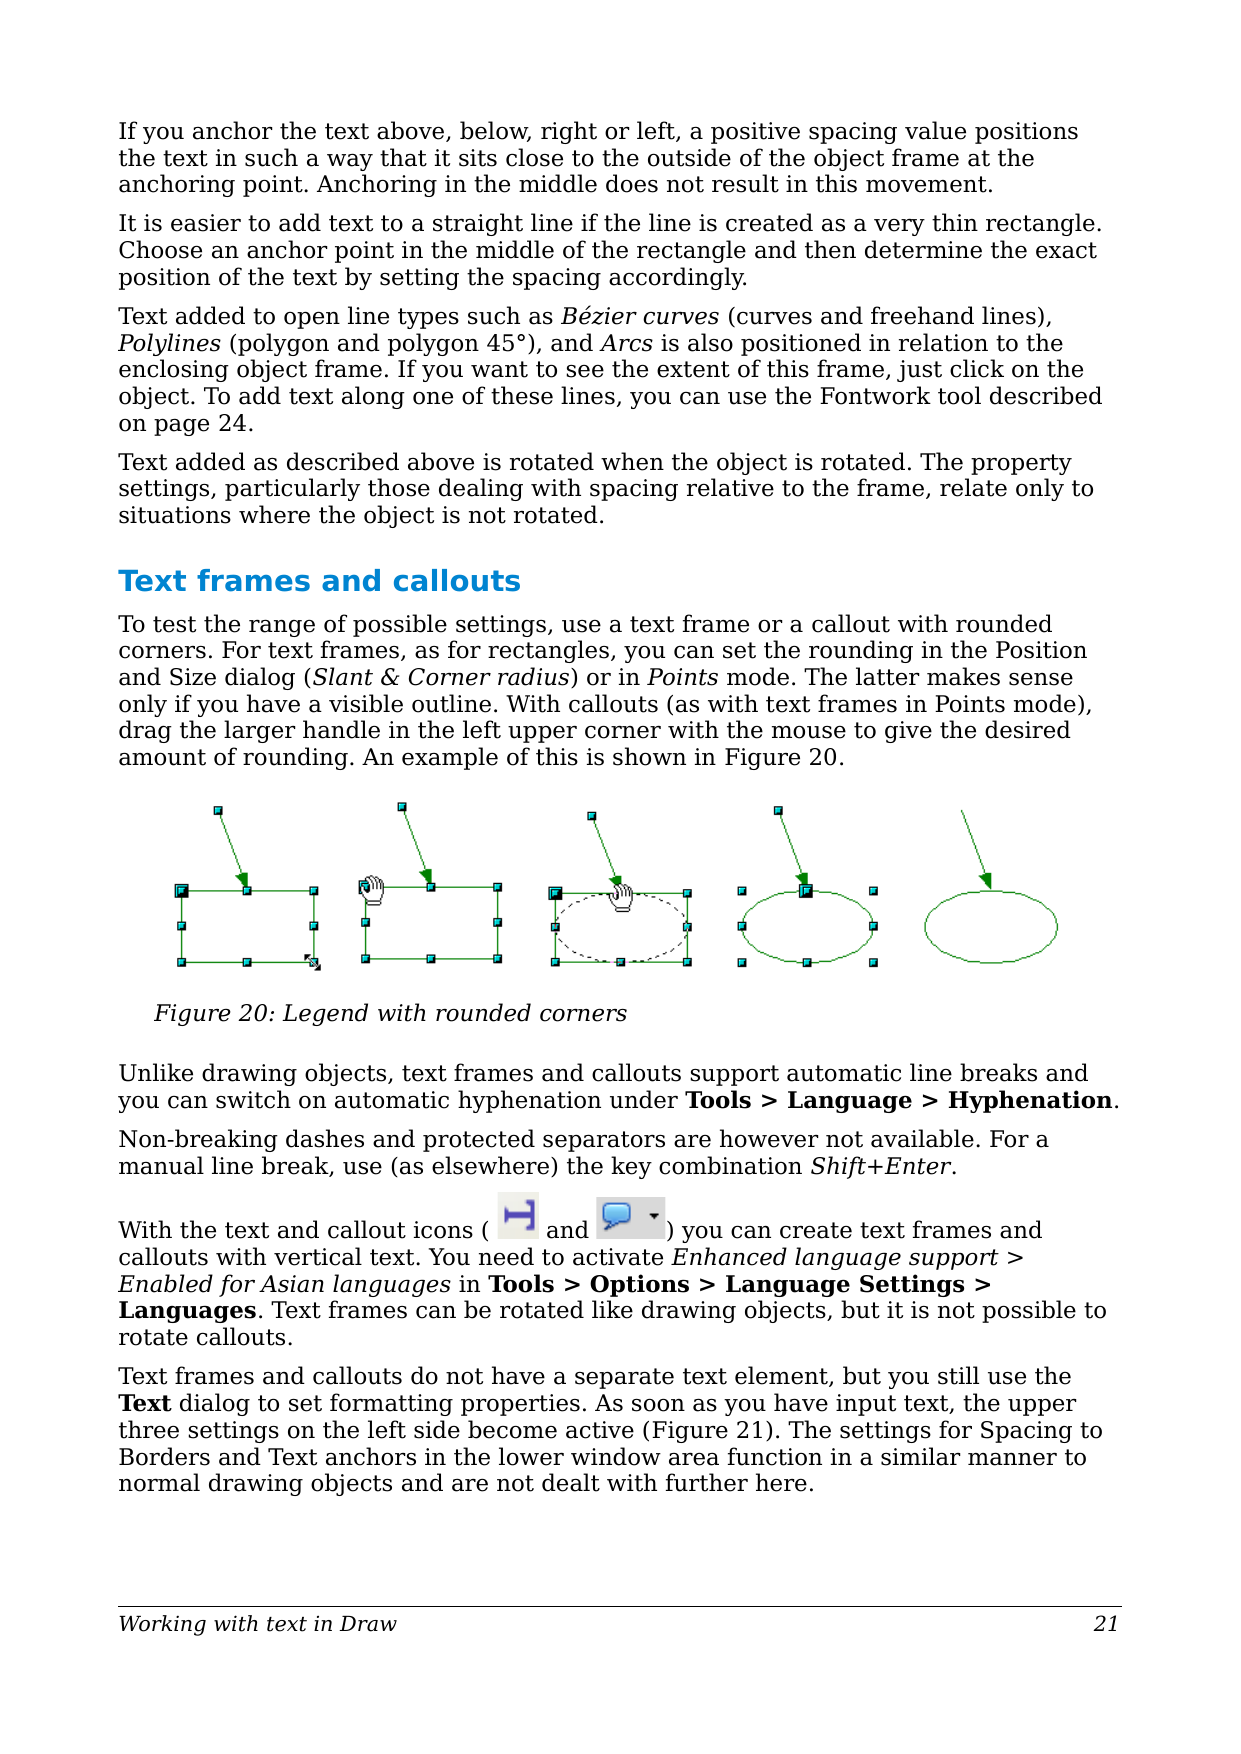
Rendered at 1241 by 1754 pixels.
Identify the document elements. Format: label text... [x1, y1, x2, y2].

text Text added to open line types such as Bézier curves (curves and freehand lines), Polylines (polygon and polygon 45°), and Arcs is also positioned in relation to the enclosing object frame. If you want to see the extent of this frame, just click on the object. To add text along one of these lines, you can use the Fontwork tool described on page 24. [118, 303, 1122, 436]
text If you anchor the text above, below, right or left, a positive spacing value positions the text in such a way that it sits close to the outside of the object frame at the anchoring point. Anchoring in the middle does not result in this movement. [118, 118, 1122, 198]
text Non-breaking dashes and protected separators are however not available. For a manual line break, use (as elsewhere) the key combination Shift+Enter. [118, 1126, 1122, 1180]
subtitle Text frames and callouts [118, 564, 1122, 598]
picture [497, 1192, 539, 1239]
text Text frames and callouts do not have a separate text element, but you still use the Text dialog to set formatting properties. As soon as you have input text, the upper three settings on the left side become active (Figure 21). The settings for Spacing to Borders and Text anchors in the lower window area function in a similar manner to normal drawing objects and are not dealt with further here. [118, 1363, 1122, 1497]
text Unlike drawing objects, text frames and callouts support automatic line breaks and you can switch on automatic hyphenation under Tools > Language > Hyphenation. [118, 1060, 1122, 1114]
text To test the range of possible settings, use a text frame or a callout with rounded corners. For text frames, as for rectangles, you can set the rounding in the Position and Size dialog (Slant & Corner radius) or in Points mode. The latter makes sense only if you have a visible outline. With callouts (as with text frames in Points mode), drag the larger handle in the left upper corner with the mouse to give the desired amount of rounding. An example of this is shown in Figure 20. [118, 611, 1122, 771]
table_header [890, 796, 1086, 1000]
text Text added as described above is rotated when the object is rotated. The property settings, particularly those dealing with spacing relative to the frame, relate only to situations where the object is not rotated. [118, 449, 1122, 529]
table_header [524, 796, 712, 1000]
picture [350, 795, 516, 981]
table_header [712, 796, 890, 1000]
picture [166, 795, 331, 987]
text It is easier to add text to a straight line if the line is created as a very thin rectangle. Choose an anchor point in the middle of the rectangle and then determine the exact position of the text by setting the spacing accordingly. [118, 211, 1122, 291]
table_header [338, 796, 524, 1000]
text With the text and callout icons ( and ) you can create text frames and callouts with vertical text. You need to activate Enhanced language support > Enabled for Asian languages in Tools > Options > Language Settings > Languages. Text frames can be rotated like drawing objects, but it is not possible to rotate callouts. [118, 1192, 1122, 1351]
picture [596, 1197, 666, 1239]
picture [724, 795, 891, 981]
picture [902, 795, 1077, 980]
text Figure 20: Legend with rounded corners [154, 1000, 1086, 1027]
picture [536, 795, 707, 981]
table_header [154, 796, 338, 1000]
